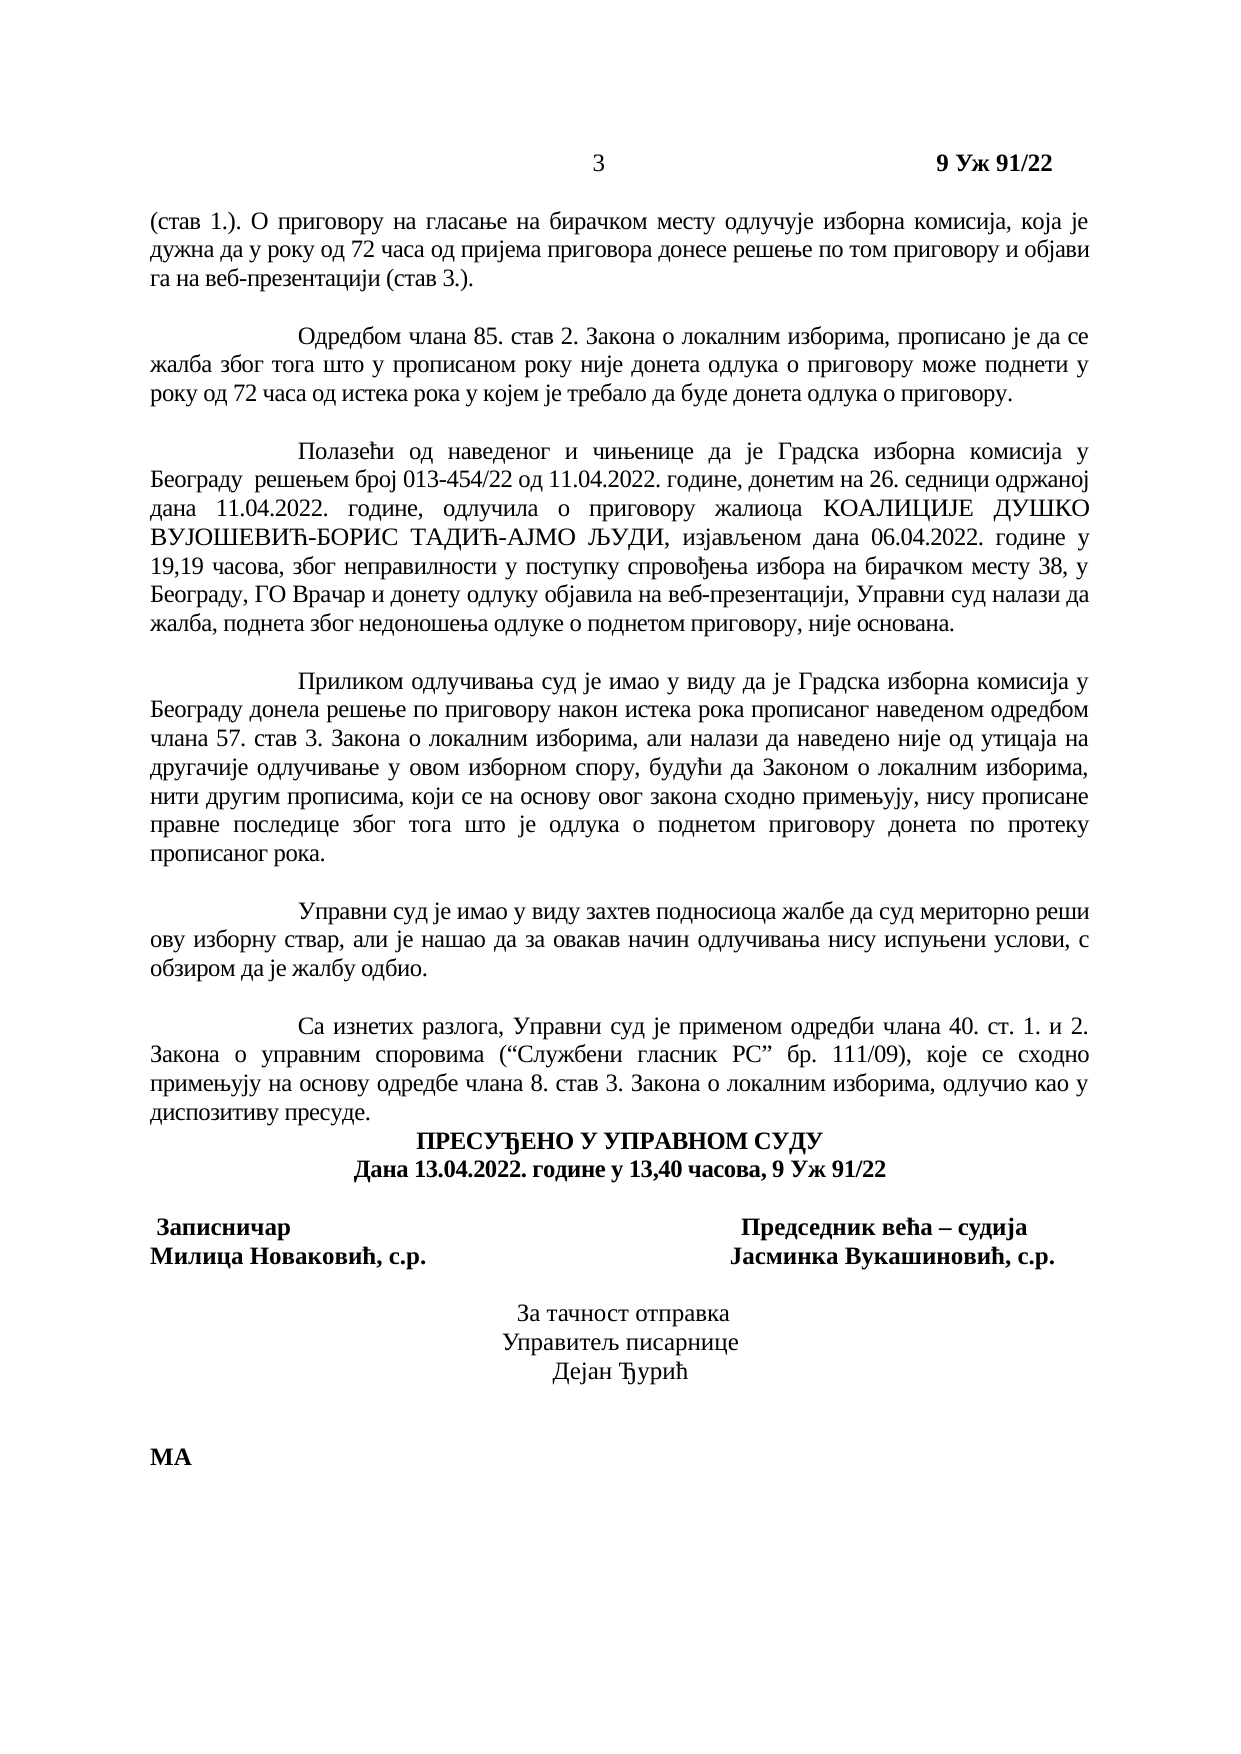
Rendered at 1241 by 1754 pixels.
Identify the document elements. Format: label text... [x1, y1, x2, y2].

text Са изнетих разлога, Управни суд је применом одредби члана 40. ст. 1. и 2. Закона о управним споровима (“Службени гласник РС” бр. 111/09), које се сходно примењују на основу одредбе члана 8. став 3. Закона о локалним изборима, одлучио као у диспозитиву пресуде. [150, 1011, 1090, 1126]
text МА [150, 1442, 1090, 1471]
text За тачност отправка [150, 1298, 1090, 1327]
text Одредбом члана 85. став 2. Закона о локалним изборима, прописано је да се жалба због тога што у прописаном року није донета одлука о приговору може поднети у року од 72 часа од истека рока у којем је требало да буде донета одлука о приговору. [150, 321, 1090, 407]
text (став 1.). О приговору на гласање на бирачком месту одлучује изборна комисија, која је дужна да у року од 72 часа од пријема приговора донесе решење по том приговору и објави га на веб-презентацији (став 3.). [150, 206, 1090, 292]
text Дејан Ђурић [150, 1356, 1090, 1384]
text Дана 13.04.2022. године у 13,40 часова, 9 Уж 91/22 [150, 1154, 1090, 1183]
text Милица Новаковић, с.р. Јасминка Вукашиновић, с.р. [150, 1241, 1090, 1269]
text Полазећи од наведеног и чињенице да је Градска изборна комисија у Београду решењем број 013-454/22 од 11.04.2022. године, донетим на 26. седници одржаној дана 11.04.2022. године, одлучила о приговору жалиоца КОАЛИЦИЈЕ ДУШКО ВУЈОШЕВИЋ-БОРИС ТАДИЋ-АЈМО ЉУДИ, изјављеном дана 06.04.2022. године у 19,19 часова, због неправилности у поступку спровођења избора на бирачком месту 38, у Београду, ГО Врачар и донету одлуку објавила на веб-презентацији, Управни суд налази да жалба, поднета због недоношења одлуке о поднетом приговору, није основана. [150, 436, 1090, 637]
text Приликом одлучивања суд је имао у виду да је Градска изборна комисија у Београду донела решење по приговору након истека рока прописаног наведеном одредбом члана 57. став 3. Закона о локалним изборима, али налази да наведено није од утицаја на другачије одлучивање у овом изборном спору, будући да Законом о локалним изборима, нити другим прописима, који се на основу овог закона сходно примењују, нису прописане правне последице због тога што је одлука о поднетом приговору донета по протеку прописаног рока. [150, 666, 1090, 867]
text Записничар Председник већа – судија [150, 1212, 1090, 1241]
text Управитељ писарнице [150, 1327, 1090, 1356]
text Управни суд је имао у виду захтев подносиоца жалбе да суд мериторно реши ову изборну ствар, али је нашао да за овакав начин одлучивања нису испуњени услови, с обзиром да је жалбу одбио. [150, 896, 1090, 982]
text ПРЕСУЂЕНО У УПРАВНОМ СУДУ [150, 1126, 1090, 1154]
